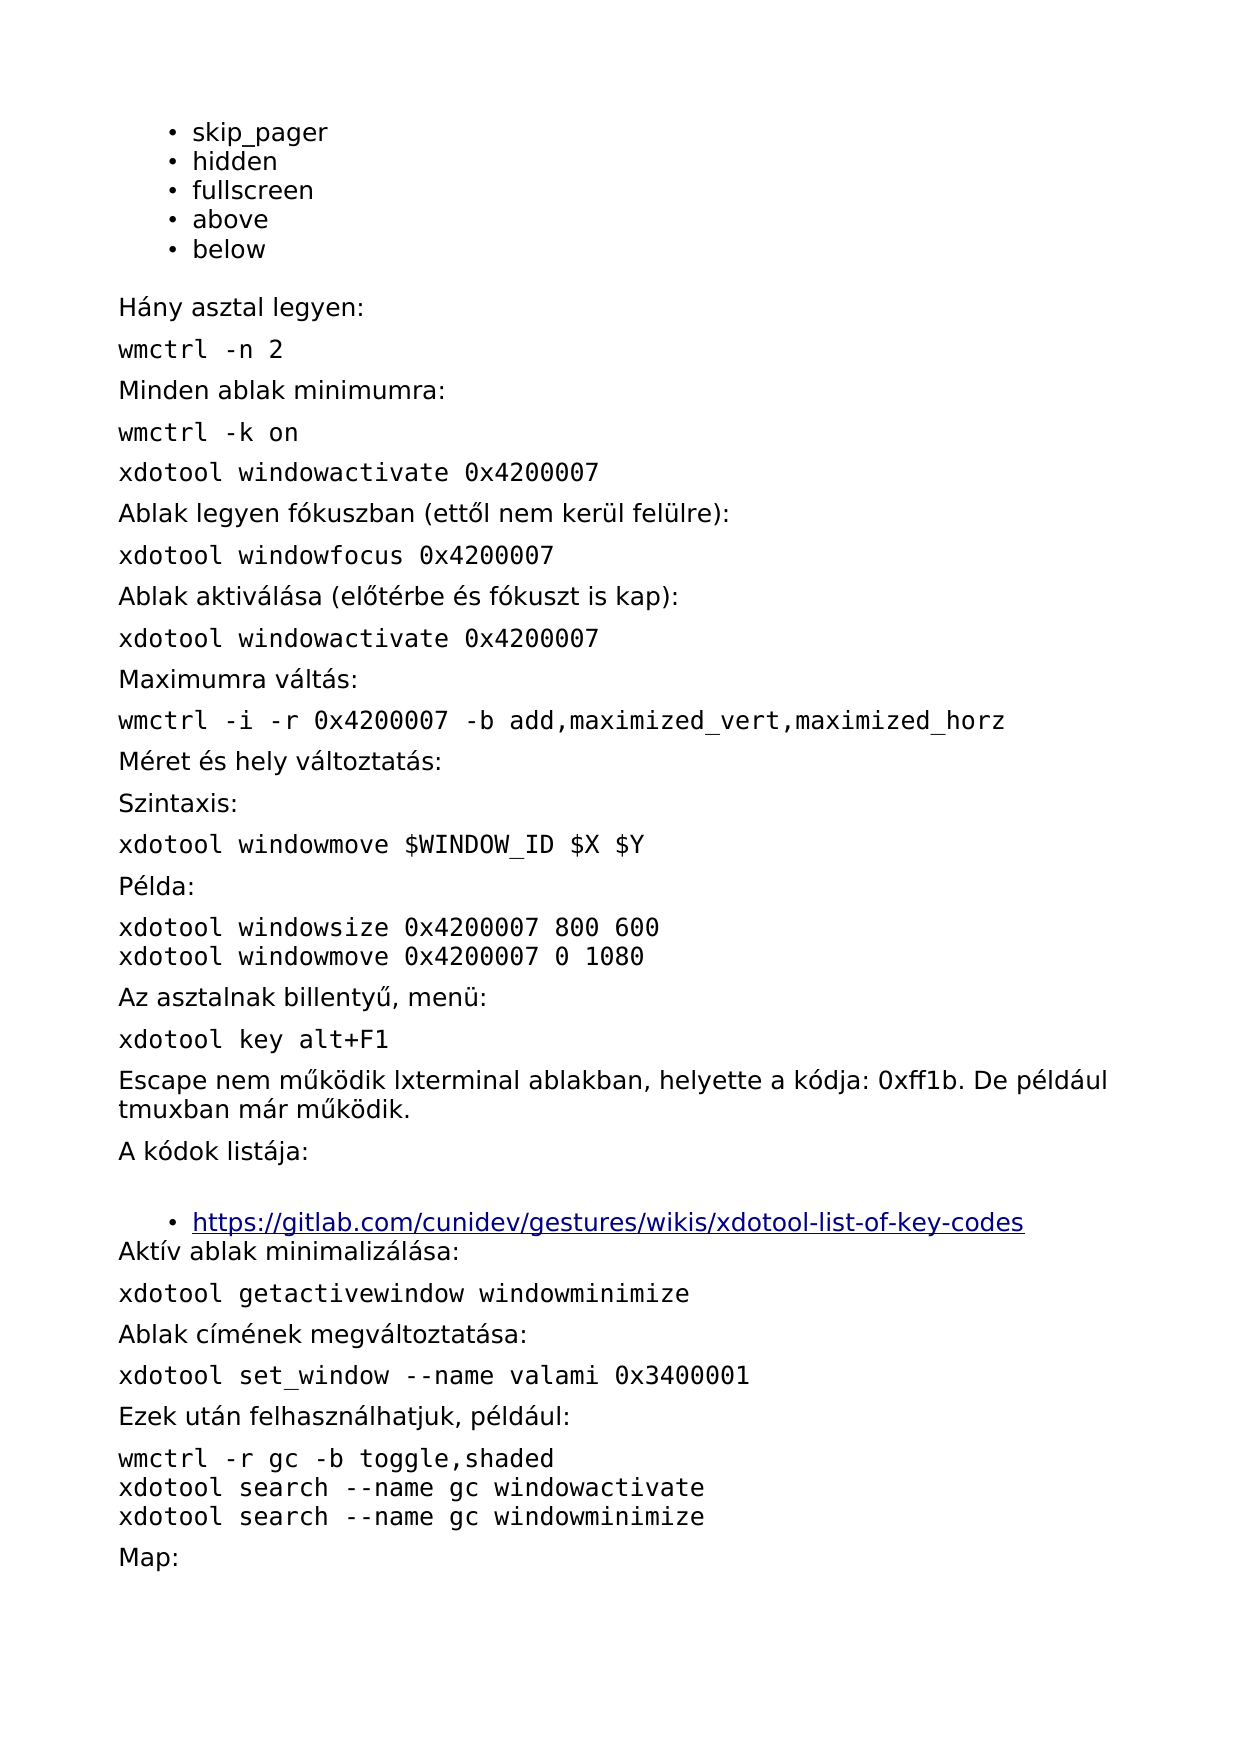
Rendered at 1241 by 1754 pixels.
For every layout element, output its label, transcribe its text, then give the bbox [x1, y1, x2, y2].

text xdotool windowsize 0x4200007 800 600 xdotool windowmove 0x4200007 0 1080 [118, 913, 1122, 972]
text xdotool key alt+F1 [118, 1025, 1122, 1054]
text Minden ablak minimumra: [118, 376, 1122, 405]
text Ablak aktiválása (előtérbe és fókuszt is kap): [118, 582, 1122, 611]
text Az asztalnak billentyű, menü: [118, 983, 1122, 1013]
text xdotool windowmove $WINDOW_ID $X $Y [118, 831, 1122, 860]
text A kódok listája: [118, 1137, 1122, 1166]
text wmctrl -n 2 [118, 335, 1122, 364]
list fullscreen [177, 176, 1122, 206]
text xdotool windowactivate 0x4200007 [118, 459, 1122, 488]
text Aktív ablak minimalizálása: [118, 1237, 1122, 1266]
text xdotool windowactivate 0x4200007 [118, 624, 1122, 653]
list below [177, 235, 1122, 264]
text Escape nem működik lxterminal ablakban, helyette a kódja: 0xff1b. De például tmuxban már működik. [118, 1066, 1122, 1124]
text wmctrl -i -r 0x4200007 -b add,maximized_vert,maximized_horz [118, 706, 1122, 736]
list above [177, 206, 1122, 235]
text Szintaxis: [118, 789, 1122, 818]
text wmctrl -k on [118, 418, 1122, 447]
text xdotool getactivewindow windowminimize [118, 1279, 1122, 1308]
text Map: [118, 1543, 1122, 1572]
text wmctrl -r gc -b toggle,shaded xdotool search --name gc windowactivate xdotool search --name gc windowminimize [118, 1444, 1122, 1532]
list skip_pager [177, 118, 1122, 147]
text xdotool windowfocus 0x4200007 [118, 541, 1122, 570]
text Maximumra váltás: [118, 665, 1122, 694]
list https://gitlab.com/cunidev/gestures/wikis/xdotool-list-of-key-codes [177, 1208, 1122, 1237]
list hidden [177, 147, 1122, 176]
text Méret és hely változtatás: [118, 747, 1122, 777]
text xdotool set_window --name valami 0x3400001 [118, 1361, 1122, 1391]
text Ablak legyen fókuszban (ettől nem kerül felülre): [118, 499, 1122, 529]
text Ablak címének megváltoztatása: [118, 1320, 1122, 1349]
text Példa: [118, 872, 1122, 901]
text Ezek után felhasználhatjuk, például: [118, 1402, 1122, 1432]
text Hány asztal legyen: [118, 293, 1122, 323]
